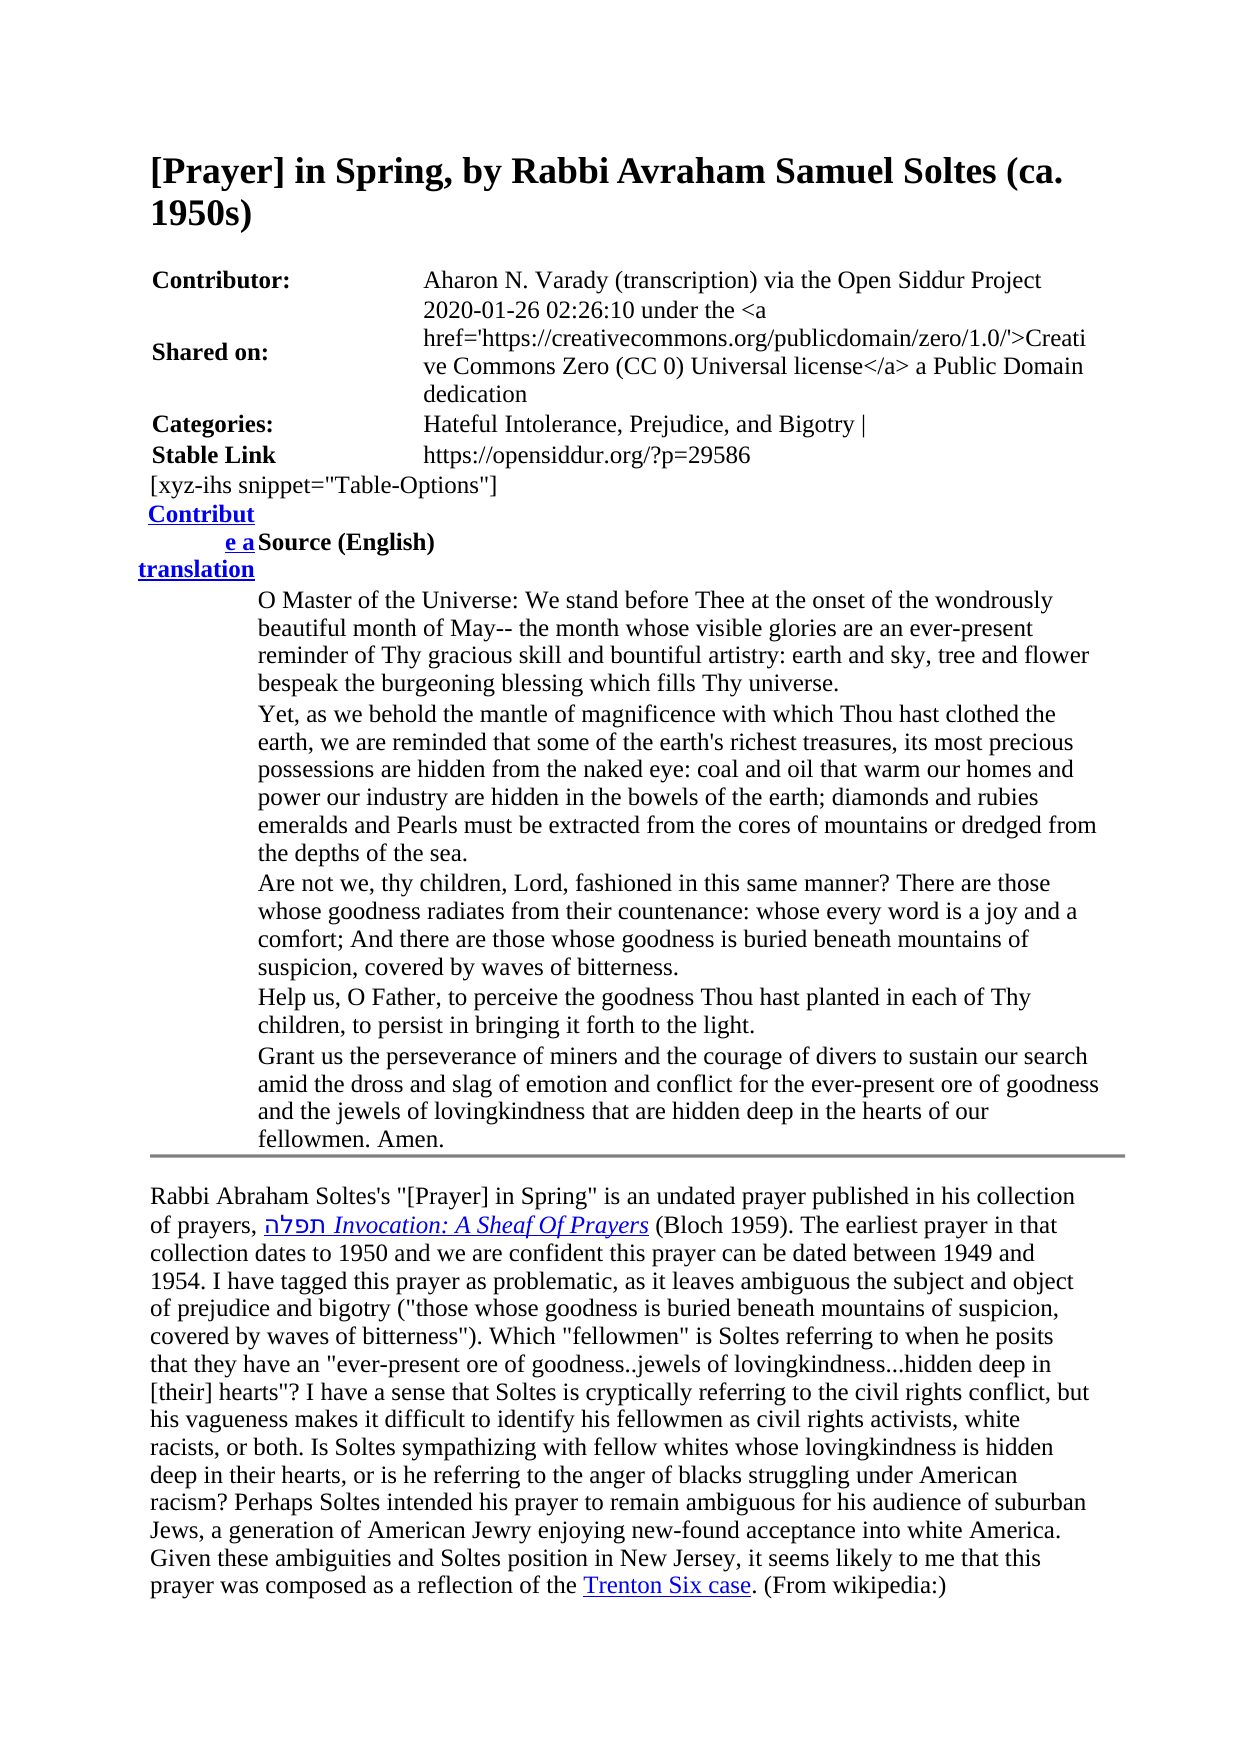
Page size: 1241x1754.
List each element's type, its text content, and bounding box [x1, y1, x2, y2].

subtitle [Prayer] in Spring, by Rabbi Avraham Samuel Soltes (ca. 1950s) [150, 150, 1090, 233]
table_cell Hateful Intolerance, Prejudice, and Bigotry | [421, 409, 1090, 440]
table_cell [135, 1041, 256, 1154]
table_cell [135, 699, 256, 868]
text [xyz-ihs snippet="Table-Options"] [150, 471, 1090, 498]
table_cell Shared on: [150, 295, 421, 409]
table_cell [135, 982, 256, 1041]
table_cell 2020-01-26 02:26:10 under the <a href='https://creativecommons.org/publicdomain/zero/1.0/'>Creative Commons Zero (CC 0) Universal license</a> a Public Domain dedication [421, 295, 1090, 409]
table_header Contribute a translation [135, 499, 256, 585]
table_cell Are not we, thy children, Lord, fashioned in this same manner? There are those whose goodness radiates from their countenance: whose every word is a joy and a comfort; And there are those whose goodness is buried beneath mountains of suspicion, covered by waves of bitterness. [256, 868, 1105, 982]
table_header Aharon N. Varady (transcription) via the Open Siddur Project [421, 264, 1090, 295]
table_cell https://opensiddur.org/?p=29586 [421, 440, 1090, 471]
table_cell Help us, O Father, to perceive the goodness Thou hast planted in each of Thy children, to persist in bringing it forth to the light. [256, 982, 1105, 1041]
table_cell Categories: [150, 409, 421, 440]
table_cell Yet, as we behold the mantle of magnificence with which Thou hast clothed the earth, we are reminded that some of the earth's richest treasures, its most precious possessions are hidden from the naked eye: coal and oil that warm our homes and power our industry are hidden in the bowels of the earth; diamonds and rubies emeralds and Pearls must be extracted from the cores of mountains or dredged from the depths of the sea. [256, 699, 1105, 868]
table_header Source (English) [256, 499, 1105, 585]
table_header Contributor: [150, 264, 421, 295]
table_cell [135, 585, 256, 699]
table_cell O Master of the Universe: We stand before Thee at the onset of the wondrously beautiful month of May-- the month whose visible glories are an ever-present reminder of Thy gracious skill and bountiful artistry: earth and sky, tree and flower bespeak the burgeoning blessing which fills Thy universe. [256, 585, 1105, 699]
table_cell [135, 868, 256, 982]
table_cell Stable Link [150, 440, 421, 471]
table_cell Grant us the perseverance of miners and the courage of divers to sustain our search amid the dross and slag of emotion and conflict for the ever-present ore of goodness and the jewels of lovingkindness that are hidden deep in the hearts of our fellowmen. Amen. [256, 1041, 1105, 1154]
text Rabbi Abraham Soltes's "[Prayer] in Spring" is an undated prayer published in his collection of prayers, תפלה Invocation: A Sheaf Of Prayers (Bloch 1959). The earliest prayer in that collection dates to 1950 and we are confident this prayer can be dated between 1949 and 1954. I have tagged this prayer as problematic, as it leaves ambiguous the subject and object of prejudice and bigotry ("those whose goodness is buried beneath mountains of suspicion, covered by waves of bitterness"). Which "fellowmen" is Soltes referring to when he posits that they have an "ever-present ore of goodness..jewels of lovingkindness...hidden deep in [their] hearts"? I have a sense that Soltes is cryptically referring to the civil rights conflict, but his vagueness makes it difficult to identify his fellowmen as civil rights activists, white racists, or both. Is Soltes sympathizing with fellow whites whose lovingkindness is hidden deep in their hearts, or is he referring to the anger of blacks struggling under American racism? Perhaps Soltes intended his prayer to remain ambiguous for his audience of suburban Jews, a generation of American Jewry enjoying new-found acceptance into white America. Given these ambiguities and Soltes position in New Jersey, it seems likely to me that this prayer was composed as a reflection of the Trenton Six case. (From wikipedia:) [150, 1182, 1090, 1599]
